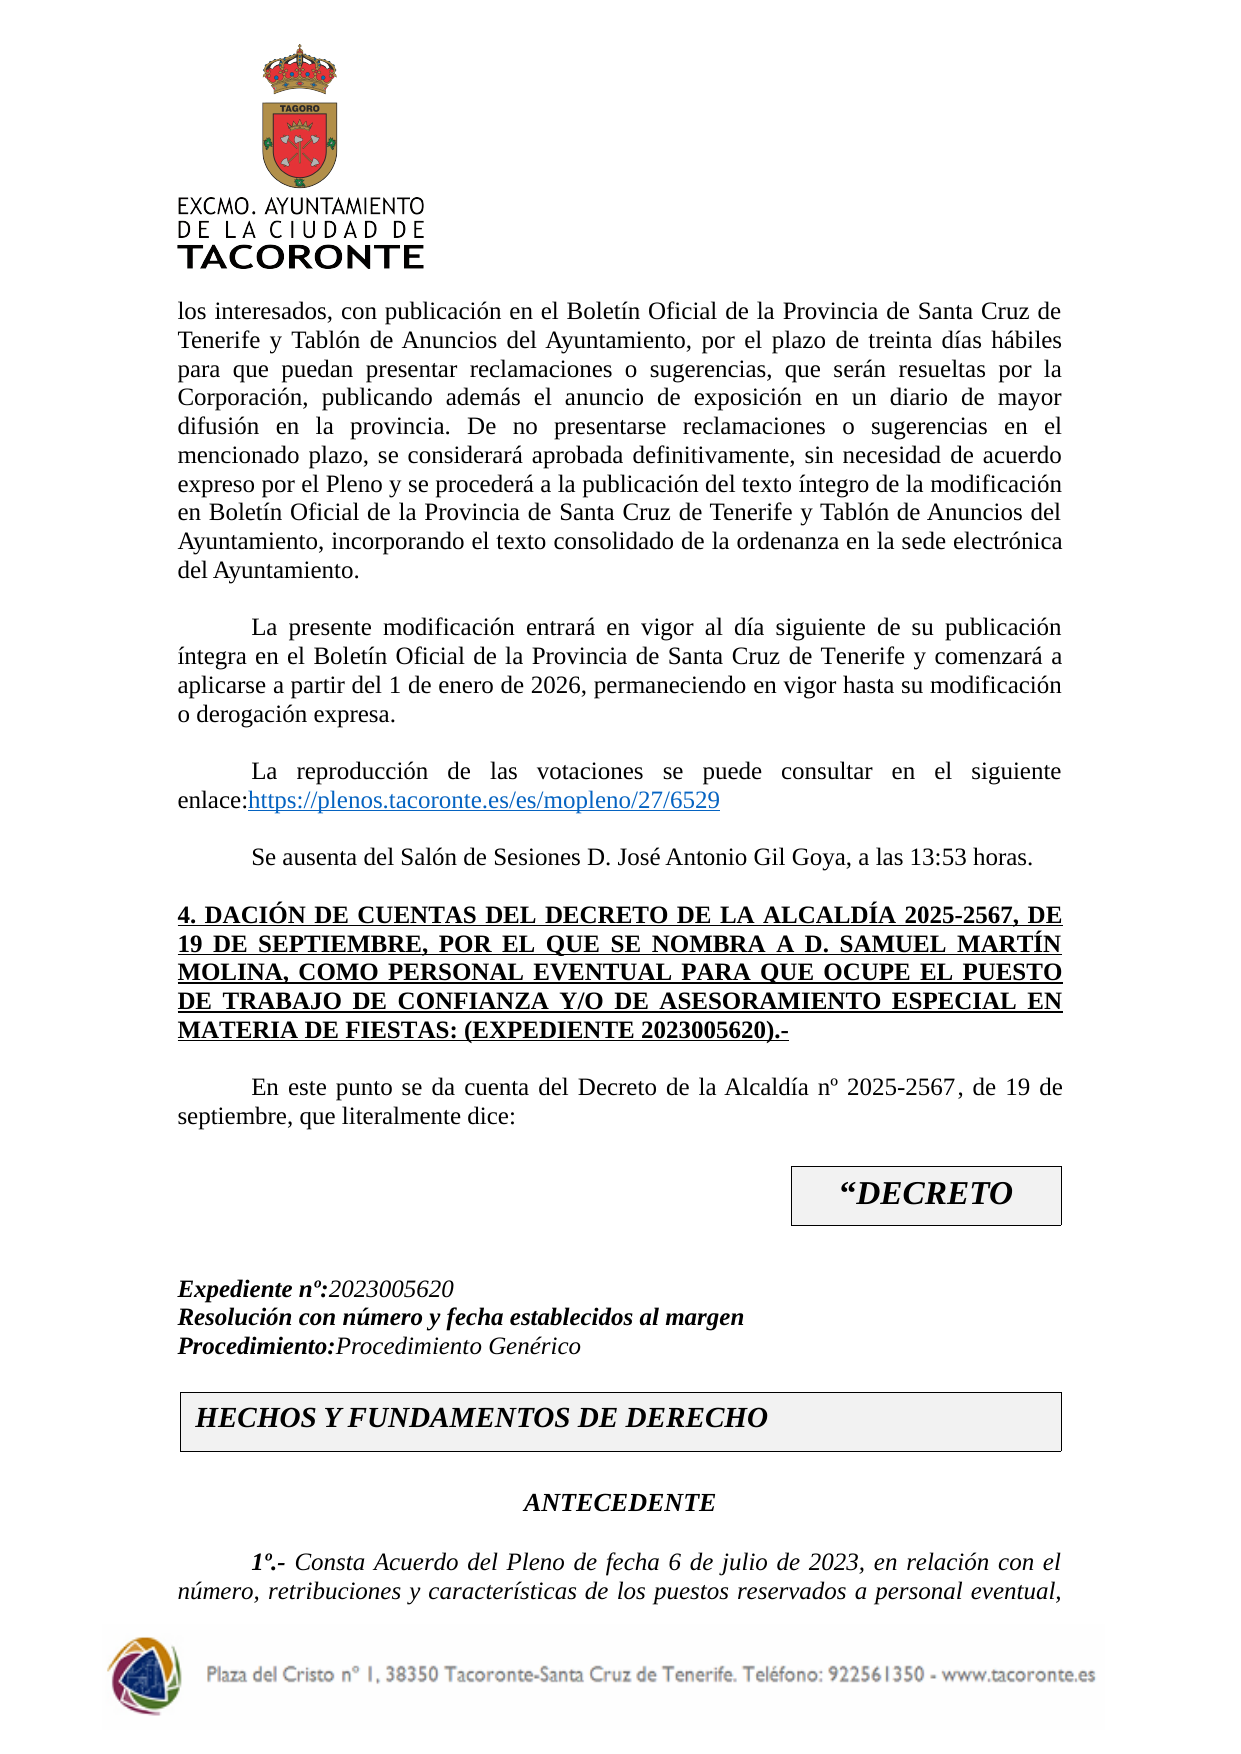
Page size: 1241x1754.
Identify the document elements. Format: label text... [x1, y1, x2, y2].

picture [177, 44, 424, 269]
text “DECRETO [806, 1174, 1046, 1212]
text 19 DE SEPTIEMBRE, POR EL QUE SE NOMBRA A D. SAMUEL MARTÍN MOLINA, COMO PERSONAL EVENTUAL PARA QUE OCUPE EL PUESTO [177, 926, 1063, 982]
text los interesados, con publicación en el Boletín Oficial de la Provincia de Santa Cruz de Tenerife y Tablón de Anuncios del Ayuntamiento, por el plazo de treinta días hábiles para que puedan presentar reclamaciones o sugerencias, que serán resueltas por la Corporación, publicando además el anuncio de exposición en un diario de mayor difusión en la provincia. De no presentarse reclamaciones o sugerencias en el mencionado plazo, se considerará aprobada definitivamente, sin necesidad de acuerdo expreso por el Pleno y se procederá a la publicación del texto íntegro de la modificación en Boletín Oficial de la Provincia de Santa Cruz de Tenerife y Tablón de Anuncios del Ayuntamiento, incorporando el texto consolidado de la ordenanza en la sede electrónica del Ayuntamiento. [177, 296, 1063, 584]
text 4. DACIÓN DE CUENTAS DEL DECRETO DE LA ALCALDÍA 2025-2567, DE [177, 900, 1063, 925]
text HECHOS Y FUNDAMENTOS DE DERECHO [195, 1400, 875, 1433]
text Procedimiento:Procedimiento Genérico [177, 1331, 1063, 1360]
text 1º.- Consta Acuerdo del Pleno de fecha 6 de julio de 2023, en relación con el número, retribuciones y características de los puestos reservados a personal eventual, [177, 1547, 1063, 1605]
text Se ausenta del Salón de Sesiones D. José Antonio Gil Goya, a las 13:53 horas. [177, 842, 1063, 871]
picture [101, 1624, 1105, 1730]
text ANTECEDENTE [177, 1487, 1063, 1517]
text MATERIA DE FIESTAS: (EXPEDIENTE 2023005620).- [177, 1012, 1063, 1044]
text La presente modificación entrará en vigor al día siguiente de su publicación íntegra en el Boletín Oficial de la Provincia de Santa Cruz de Tenerife y comenzará a aplicarse a partir del 1 de enero de 2026, permaneciendo en vigor hasta su modificación o derogación expresa. [177, 612, 1063, 727]
text La reproducción de las votaciones se puede consultar en el siguiente enlace:https://plenos.tacoronte.es/es/mopleno/27/6529 [177, 756, 1063, 814]
text Resolución con número y fecha establecidos al margen [177, 1302, 1063, 1331]
text En este punto se da cuenta del Decreto de la Alcaldía nº 2025-2567, de 19 de septiembre, que literalmente dice: [177, 1072, 1063, 1130]
text DE TRABAJO DE CONFIANZA Y/O DE ASESORAMIENTO ESPECIAL EN [177, 983, 1063, 1011]
text Expediente nº:2023005620 [177, 1274, 1063, 1302]
